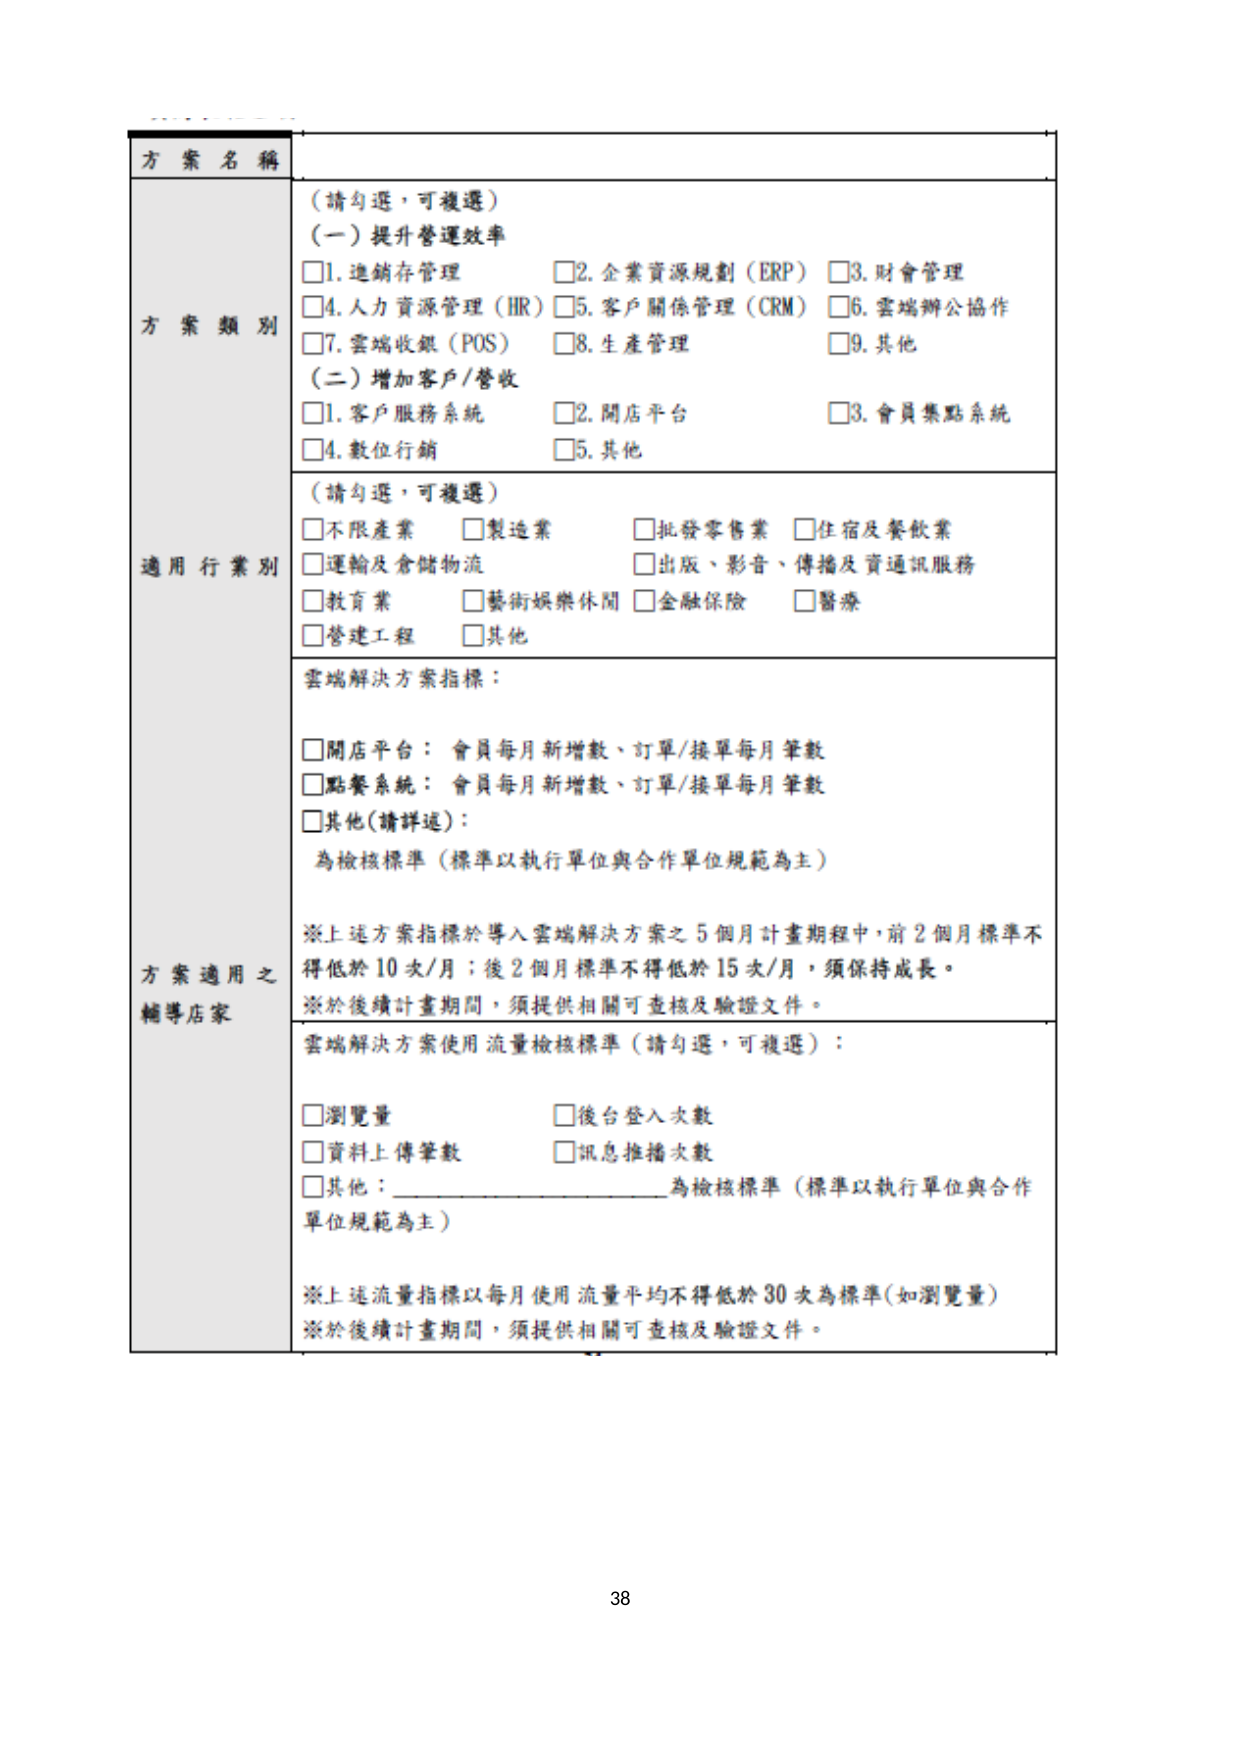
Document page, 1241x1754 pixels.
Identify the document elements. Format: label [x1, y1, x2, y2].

picture [188, 118, 366, 1356]
